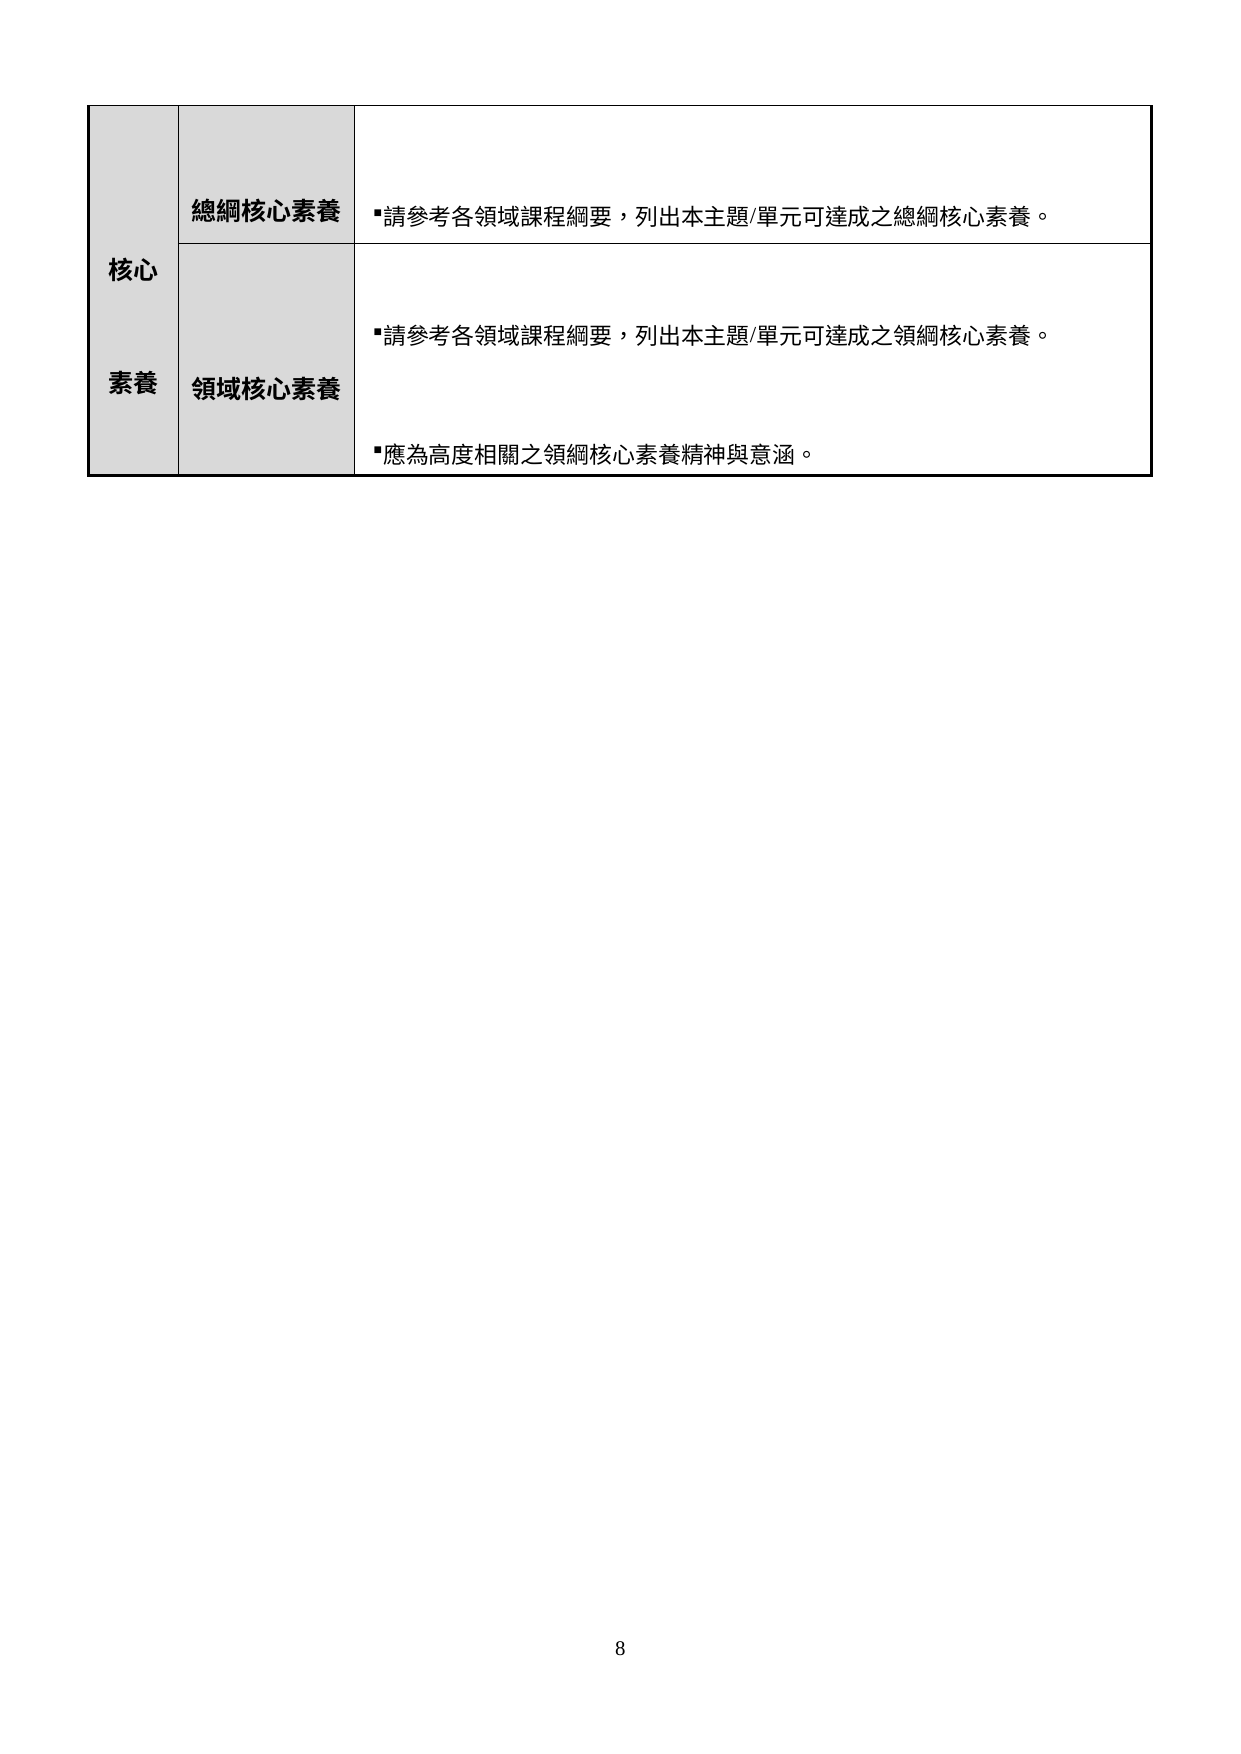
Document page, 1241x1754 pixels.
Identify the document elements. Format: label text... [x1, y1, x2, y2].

table_cell 請參考各領域課程綱要，列出本主題/單元可達成之總綱核心素養。 [355, 106, 1150, 243]
table_cell 領域核心素養 [179, 244, 354, 474]
table_cell 核心 素養 [90, 106, 178, 474]
table_cell 請參考各領域課程綱要，列出本主題/單元可達成之領綱核心素養。 應為高度相關之領綱核心素養精神與意涵。 [355, 244, 1150, 474]
table_cell 總綱核心素養 [179, 106, 354, 243]
